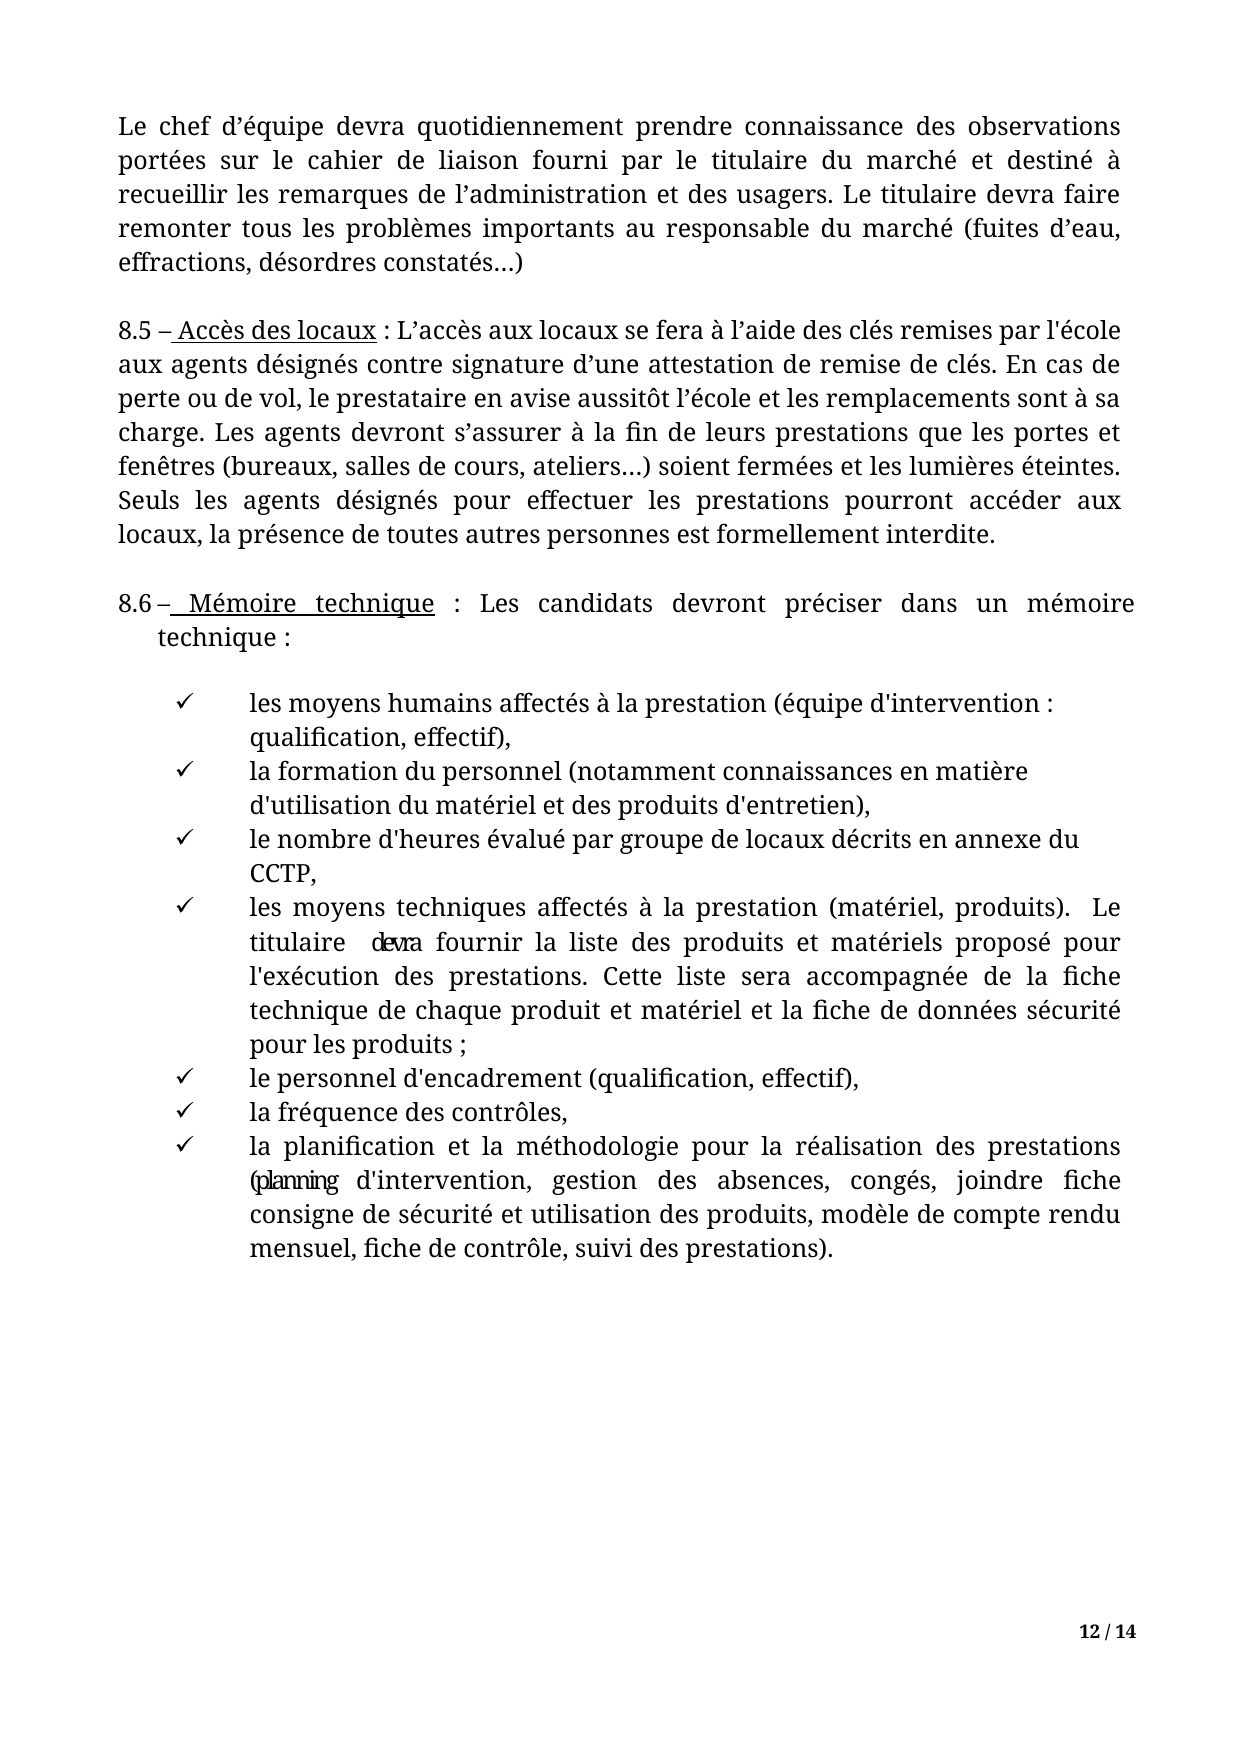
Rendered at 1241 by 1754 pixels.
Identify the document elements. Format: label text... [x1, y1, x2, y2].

list les moyens techniques affectés à la prestation (matériel, produits). Le titulaire devra fournir la liste des produits et matériels proposé pour l'exécution des prestations. Cette liste sera accompagnée de la fiche technique de chaque produit et matériel et la fiche de données sécurité pour les produits ; [174, 890, 1122, 1060]
list la formation du personnel (notamment connaissances en matière d'utilisation du matériel et des produits d'entretien), [174, 754, 1122, 822]
list – Accès des locaux : L’accès aux locaux se fera à l’aide des clés remises par l'école aux agents désignés contre signature d’une attestation de remise de clés. En cas de perte ou de vol, le prestataire en avise aussitôt l’école et les remplacements sont à sa charge. Les agents devront s’assurer à la fin de leurs prestations que les portes et fenêtres (bureaux, salles de cours, ateliers…) soient fermées et les lumières éteintes. Seuls les agents désignés pour effectuer les prestations pourront accéder aux locaux, la présence de toutes autres personnes est formellement interdite. [118, 313, 1122, 551]
list le personnel d'encadrement (qualification, effectif), [174, 1060, 1136, 1094]
list la planification et la méthodologie pour la réalisation des prestations (planning d'intervention, gestion des absences, congés, joindre fiche consigne de sécurité et utilisation des produits, modèle de compte rendu mensuel, fiche de contrôle, suivi des prestations). [174, 1128, 1122, 1265]
text Le chef d’équipe devra quotidiennement prendre connaissance des observations portées sur le cahier de liaison fourni par le titulaire du marché et destiné à recueillir les remarques de l’administration et des usagers. Le titulaire devra faire remonter tous les problèmes importants au responsable du marché (fuites d’eau, effractions, désordres constatés…) [118, 108, 1122, 279]
list – Mémoire technique : Les candidats devront préciser dans un mémoire technique : [118, 585, 1136, 653]
list le nombre d'heures évalué par groupe de locaux décrits en annexe du CCTP, [174, 822, 1136, 890]
list les moyens humains affectés à la prestation (équipe d'intervention : qualification, effectif), [174, 686, 1122, 754]
list la fréquence des contrôles, [174, 1094, 1136, 1128]
